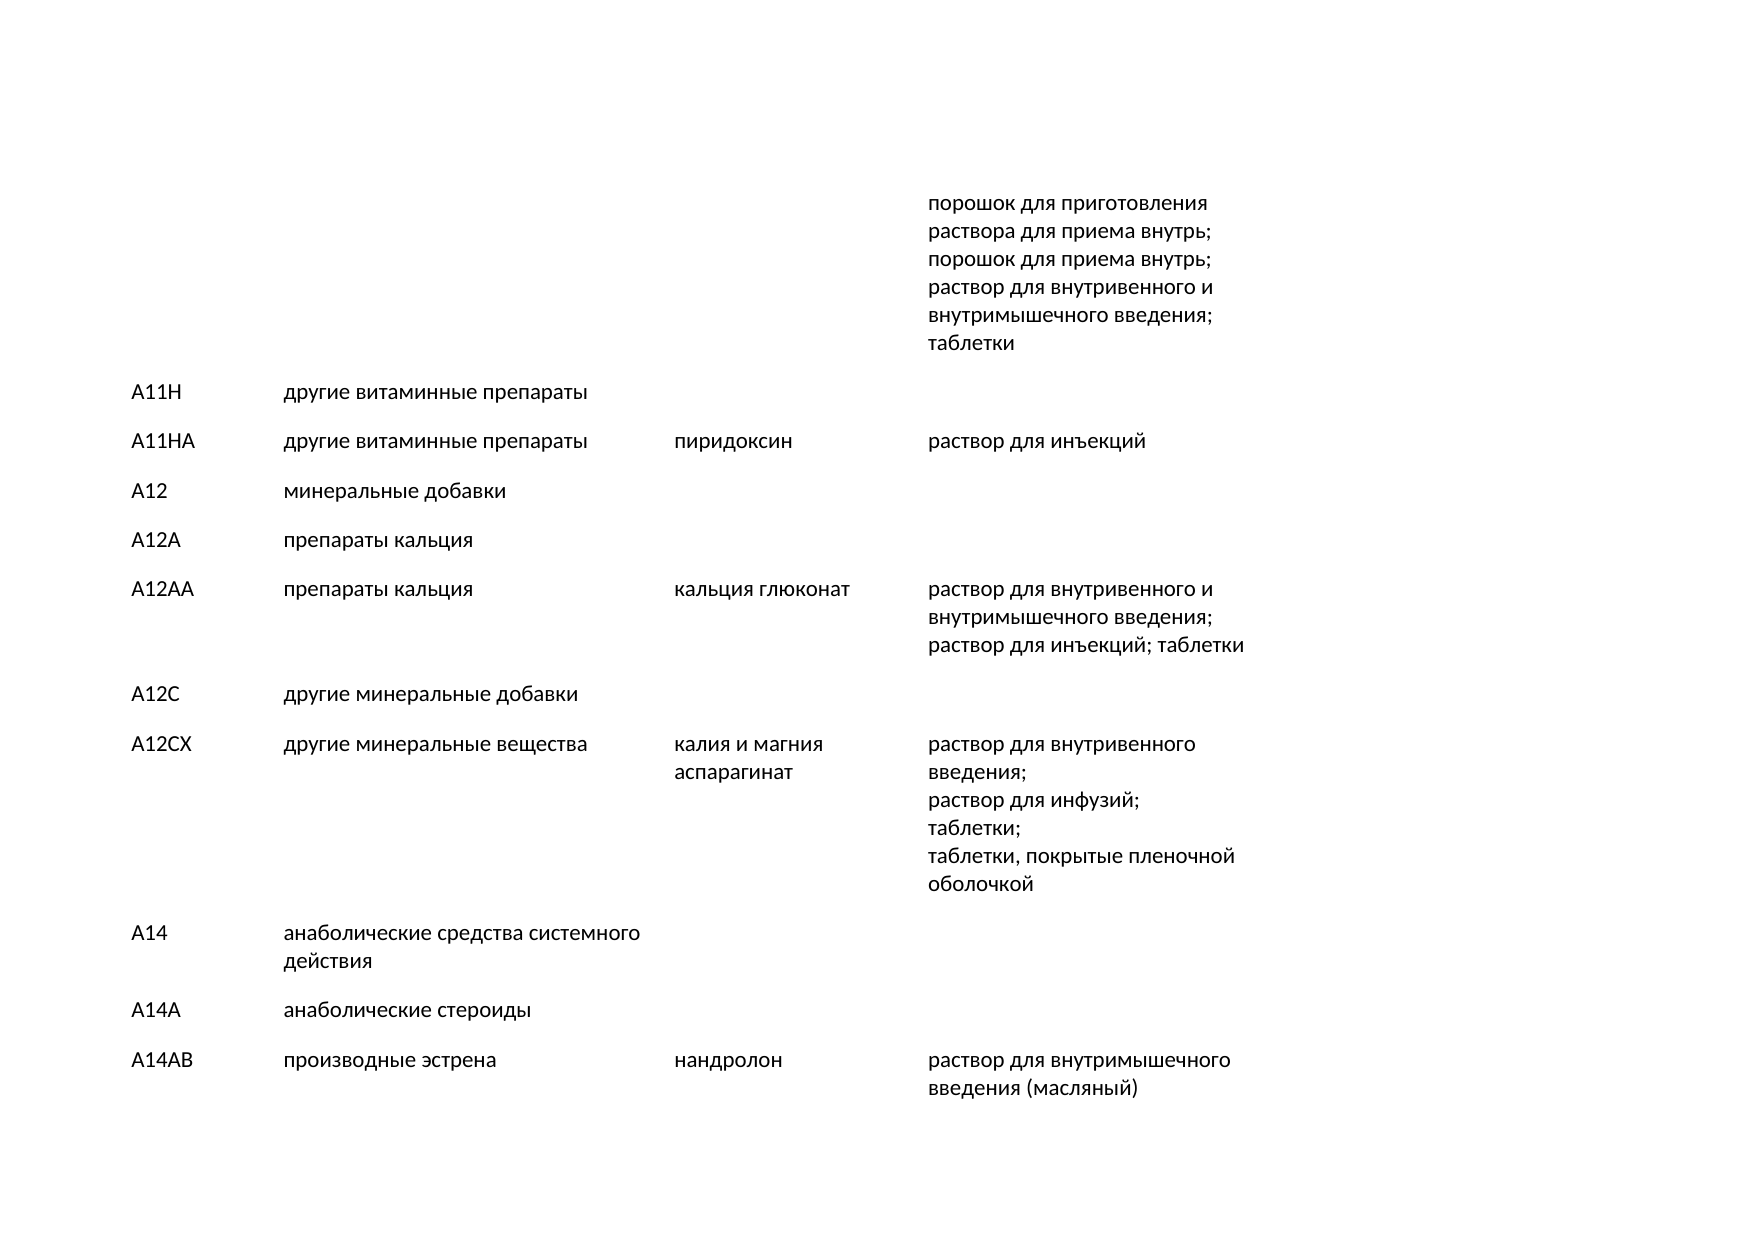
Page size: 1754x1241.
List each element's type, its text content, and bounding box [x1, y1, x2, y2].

table_cell A14 [125, 908, 277, 985]
table_cell A14AB [125, 1034, 277, 1111]
table_cell [668, 908, 921, 985]
table_cell калия и магния аспарагинат [668, 718, 921, 908]
table_cell анаболические стероиды [277, 985, 668, 1034]
table_cell другие витаминные препараты [277, 367, 668, 416]
table_cell A11H [125, 367, 277, 416]
table_cell раствор для внутривенного и внутримышечного введения; раствор для инъекций; таблетки [921, 564, 1306, 669]
table_cell [668, 985, 921, 1034]
table_cell A12C [125, 669, 277, 718]
table_cell [668, 669, 921, 718]
table_cell A14A [125, 985, 277, 1034]
table_cell кальция глюконат [668, 564, 921, 669]
table_cell другие витаминные препараты [277, 416, 668, 465]
table_cell [921, 985, 1306, 1034]
table_cell A12A [125, 514, 277, 564]
table_cell A12 [125, 465, 277, 514]
table_cell препараты кальция [277, 564, 668, 669]
table_cell A12AA [125, 564, 277, 669]
table_cell A12CX [125, 718, 277, 908]
table_cell [921, 514, 1306, 564]
table_cell [921, 669, 1306, 718]
table_cell порошок для приготовления раствора для приема внутрь; порошок для приема внутрь; раствор для внутривенного и внутримышечного введения; таблетки [921, 177, 1306, 367]
table_cell [921, 465, 1306, 514]
table_cell [277, 177, 668, 367]
table_cell минеральные добавки [277, 465, 668, 514]
table_cell нандролон [668, 1034, 921, 1111]
table_cell пиридоксин [668, 416, 921, 465]
table_cell [125, 177, 277, 367]
table_cell производные эстрена [277, 1034, 668, 1111]
table_cell [921, 908, 1306, 985]
table_cell раствор для внутримышечного введения (масляный) [921, 1034, 1306, 1111]
table_cell [668, 514, 921, 564]
table_cell анаболические средства системного действия [277, 908, 668, 985]
table_cell [668, 177, 921, 367]
table_cell A11HA [125, 416, 277, 465]
table_cell препараты кальция [277, 514, 668, 564]
table_cell другие минеральные вещества [277, 718, 668, 908]
table_cell [668, 367, 921, 416]
table_cell раствор для внутривенного введения; раствор для инфузий; таблетки; таблетки, покрытые пленочной оболочкой [921, 718, 1306, 908]
table_cell [921, 367, 1306, 416]
table_cell [668, 465, 921, 514]
table_cell раствор для инъекций [921, 416, 1306, 465]
table_cell другие минеральные добавки [277, 669, 668, 718]
